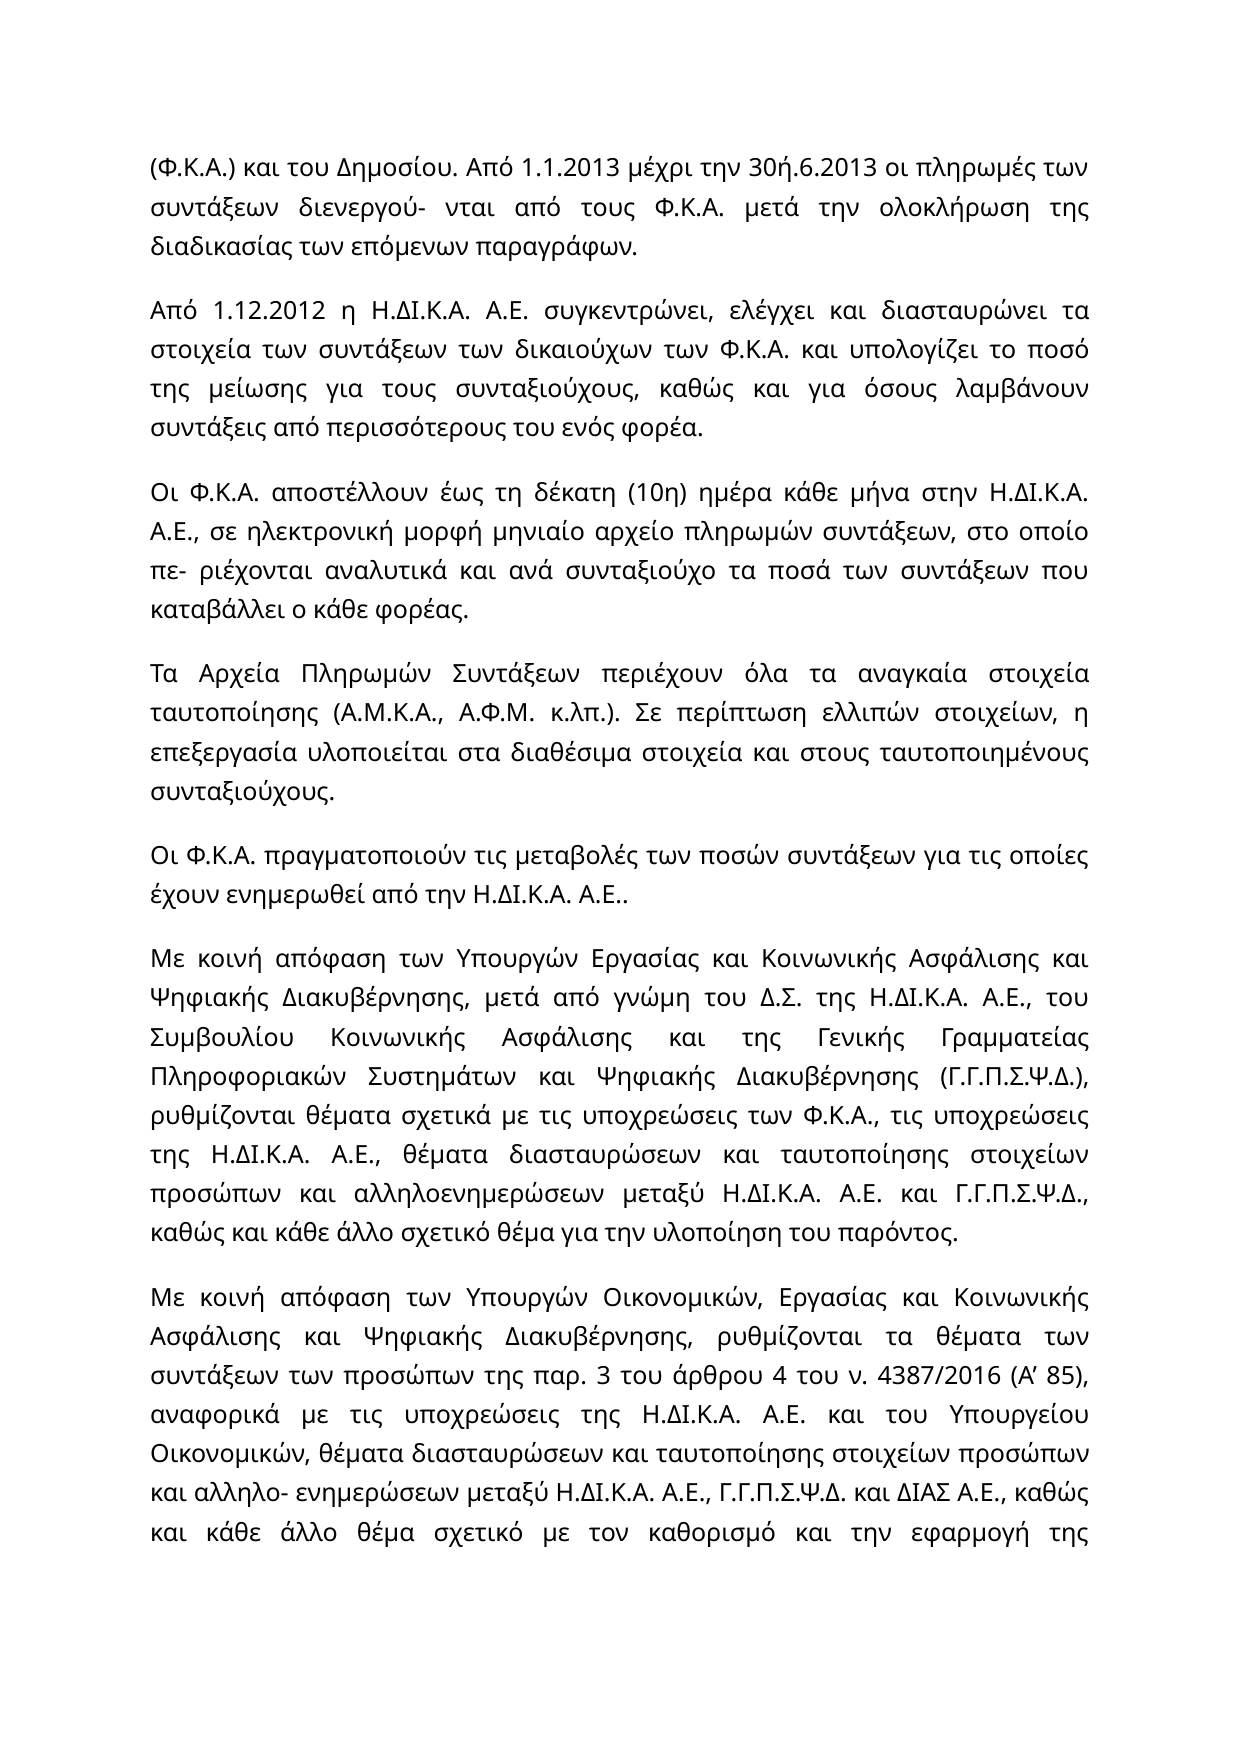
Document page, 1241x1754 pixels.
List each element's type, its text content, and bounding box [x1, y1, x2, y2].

text Οι Φ.Κ.Α. αποστέλλουν έως τη δέκατη (10η) ημέρα κάθε μήνα στην Η.ΔΙ.Κ.Α. Α.Ε., σε ηλεκτρονική μορφή μηνιαίο αρχείο πληρωμών συντάξεων, στο οποίο πε- ριέχονται αναλυτικά και ανά συνταξιούχο τα ποσά των συντάξεων που καταβάλλει ο κάθε φορέας. [150, 474, 1090, 626]
text Τα Αρχεία Πληρωμών Συντάξεων περιέχουν όλα τα αναγκαία στοιχεία ταυτοποίησης (Α.M.Κ.Α., Α.Φ.Μ. κ.λπ.). Σε περίπτωση ελλιπών στοιχείων, η επεξεργασία υλοποιείται στα διαθέσιμα στοιχεία και στους ταυτοποιημένους συνταξιούχους. [150, 656, 1090, 807]
text Με κοινή απόφαση των Υπουργών Εργασίας και Κοινωνικής Ασφάλισης και Ψηφιακής Διακυβέρνησης, μετά από γνώμη του Δ.Σ. της Η.ΔΙ.Κ.Α. Α.Ε., του Συμβουλίου Κοινωνικής Ασφάλισης και της Γενικής Γραμματείας Πληροφοριακών Συστημάτων και Ψηφιακής Διακυβέρνησης (Γ.Γ.Π.Σ.Ψ.Δ.), ρυθμίζονται θέματα σχετικά με τις υποχρεώσεις των Φ.Κ.Α., τις υποχρεώσεις της Η.ΔΙ.Κ.Α. Α.Ε., θέματα διασταυρώσεων και ταυτοποίησης στοιχείων προσώπων και αλληλοενημερώσεων μεταξύ Η.ΔΙ.Κ.Α. Α.Ε. και Γ.Γ.Π.Σ.Ψ.Δ., καθώς και κάθε άλλο σχετικό θέμα για την υλοποίηση του παρόντος. [150, 941, 1090, 1249]
text Οι Φ.Κ.Α. πραγματοποιούν τις μεταβολές των ποσών συντάξεων για τις οποίες έχουν ενημερωθεί από την Η.ΔΙ.Κ.Α. Α.Ε.. [150, 837, 1090, 911]
text Από 1.12.2012 η Η.ΔΙ.Κ.Α. Α.Ε. συγκεντρώνει, ελέγχει και διασταυρώνει τα στοιχεία των συντάξεων των δικαιούχων των Φ.Κ.Α. και υπολογίζει το ποσό της μείωσης για τους συνταξιούχους, καθώς και για όσους λαμβάνουν συντάξεις από περισσότερους του ενός φορέα. [150, 292, 1090, 444]
text Με κοινή απόφαση των Υπουργών Οικονομικών, Εργασίας και Κοινωνικής Ασφάλισης και Ψηφιακής Διακυβέρνησης, ρυθμίζονται τα θέματα των συντάξεων των προσώπων της παρ. 3 του άρθρου 4 του ν. 4387/2016 (Α’ 85), αναφορικά με τις υποχρεώσεις της Η.ΔΙ.Κ.Α. Α.Ε. και του Υπουργείου Οικονομικών, θέματα διασταυρώσεων και ταυτοποίησης στοιχείων προσώπων και αλληλο- ενημερώσεων μεταξύ Η.ΔΙ.Κ.Α. Α.Ε., Γ.Γ.Π.Σ.Ψ.Δ. και ΔΙΑΣ Α.Ε., καθώς και κάθε άλλο θέμα σχετικό με τον καθορισμό και την εφαρμογή της [150, 1279, 1090, 1548]
text (Φ.Κ.Α.) και του Δημοσίου. Από 1.1.2013 μέχρι την 30ή.6.2013 οι πληρωμές των συντάξεων διενεργού- νται από τους Φ.Κ.Α. μετά την ολοκλήρωση της διαδικασίας των επόμενων παραγράφων. [150, 150, 1090, 262]
